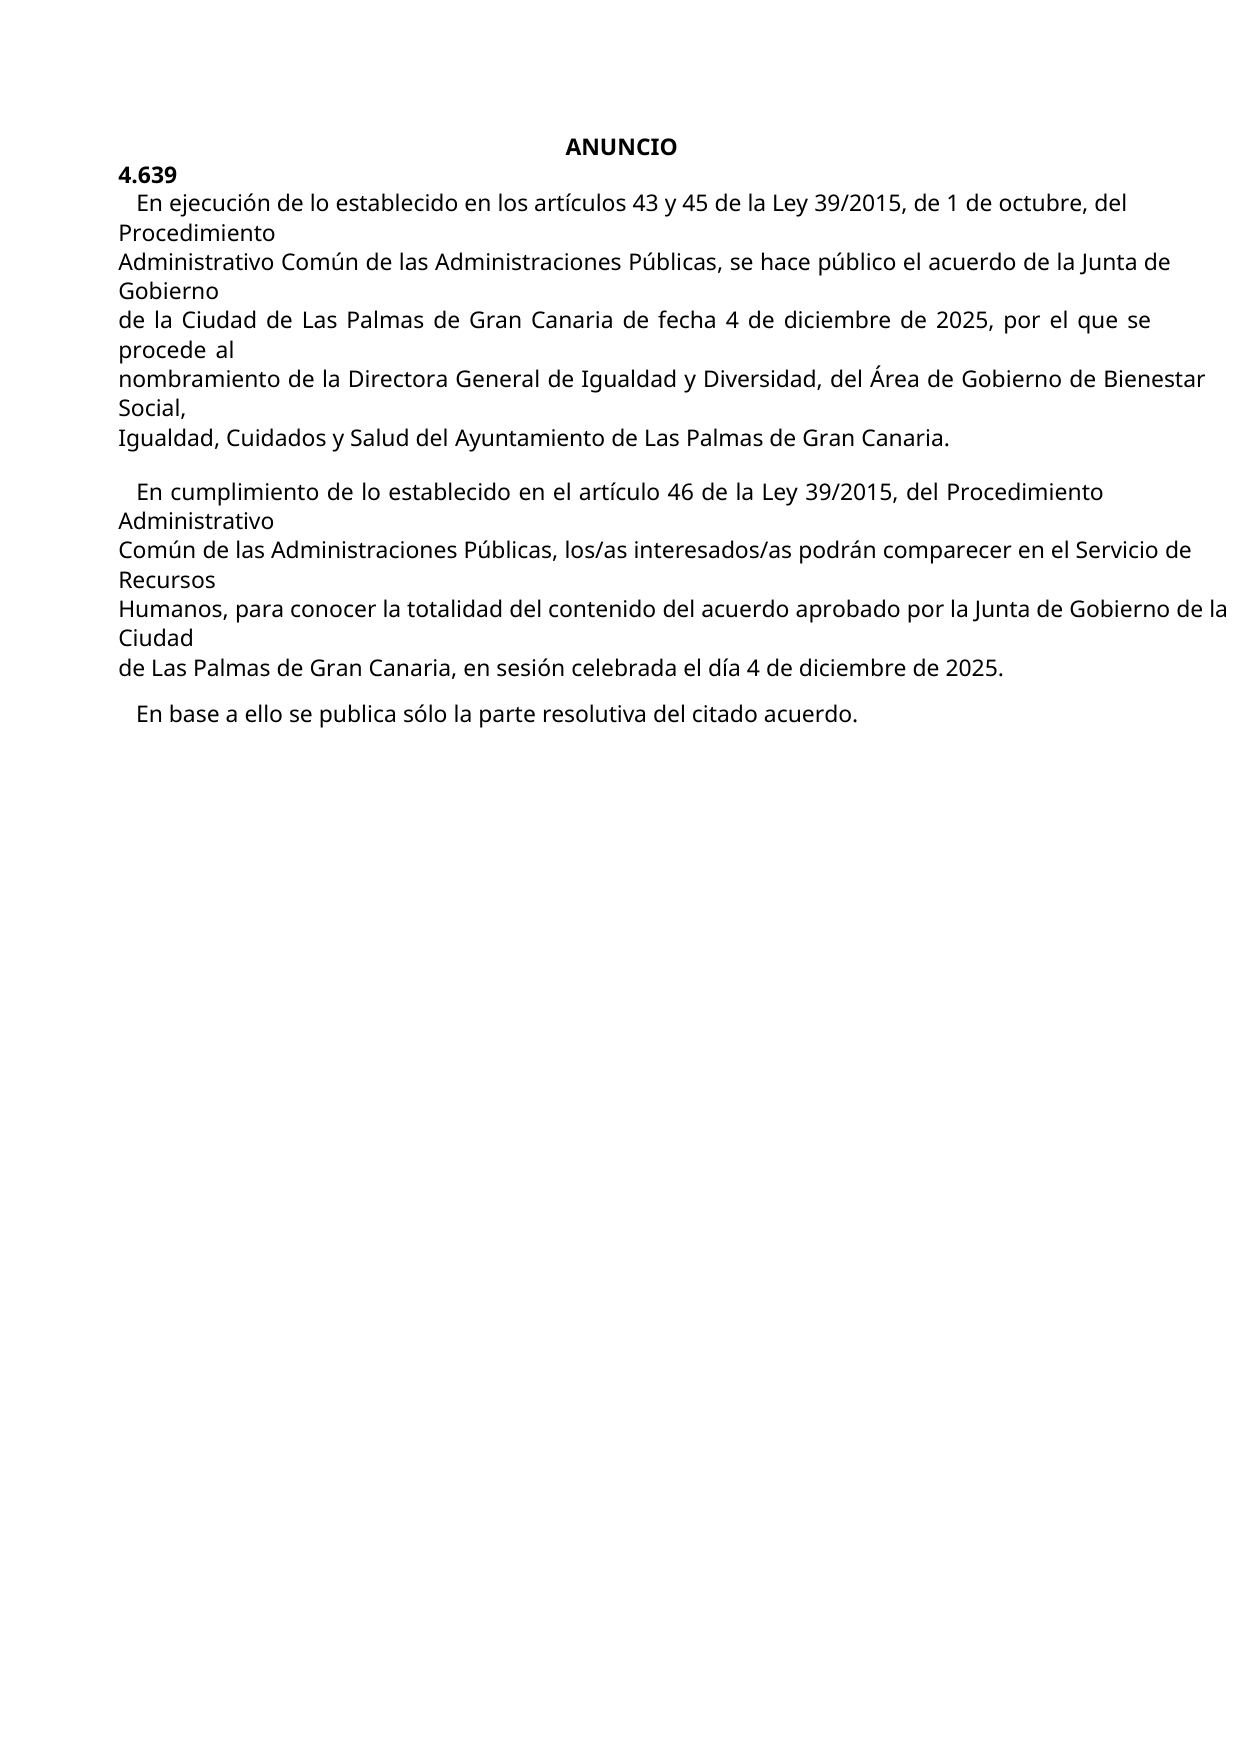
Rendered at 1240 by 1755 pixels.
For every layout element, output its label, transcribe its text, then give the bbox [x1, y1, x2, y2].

text ANUNCIO 4.639 [118, 133, 679, 188]
text En cumplimiento de lo establecido en el artículo 46 de la Ley 39/2015, del Procedimiento Administrativo Común de las Administraciones Públicas, los/as interesados/as podrán comparecer en el Servicio de Recursos Humanos, para conocer la totalidad del contenido del acuerdo aprobado por la Junta de Gobierno de la Ciudad de Las Palmas de Gran Canaria, en sesión celebrada el día 4 de diciembre de 2025. [118, 477, 1229, 682]
text En ejecución de lo establecido en los artículos 43 y 45 de la Ley 39/2015, de 1 de octubre, del Procedimiento Administrativo Común de las Administraciones Públicas, se hace público el acuerdo de la Junta de Gobierno de la Ciudad de Las Palmas de Gran Canaria de fecha 4 de diciembre de 2025, por el que se procede al nombramiento de la Directora General de Igualdad y Diversidad, del Área de Gobierno de Bienestar Social, Igualdad, Cuidados y Salud del Ayuntamiento de Las Palmas de Gran Canaria. [118, 188, 1229, 452]
text En base a ello se publica sólo la parte resolutiva del citado acuerdo. [136, 701, 1229, 728]
